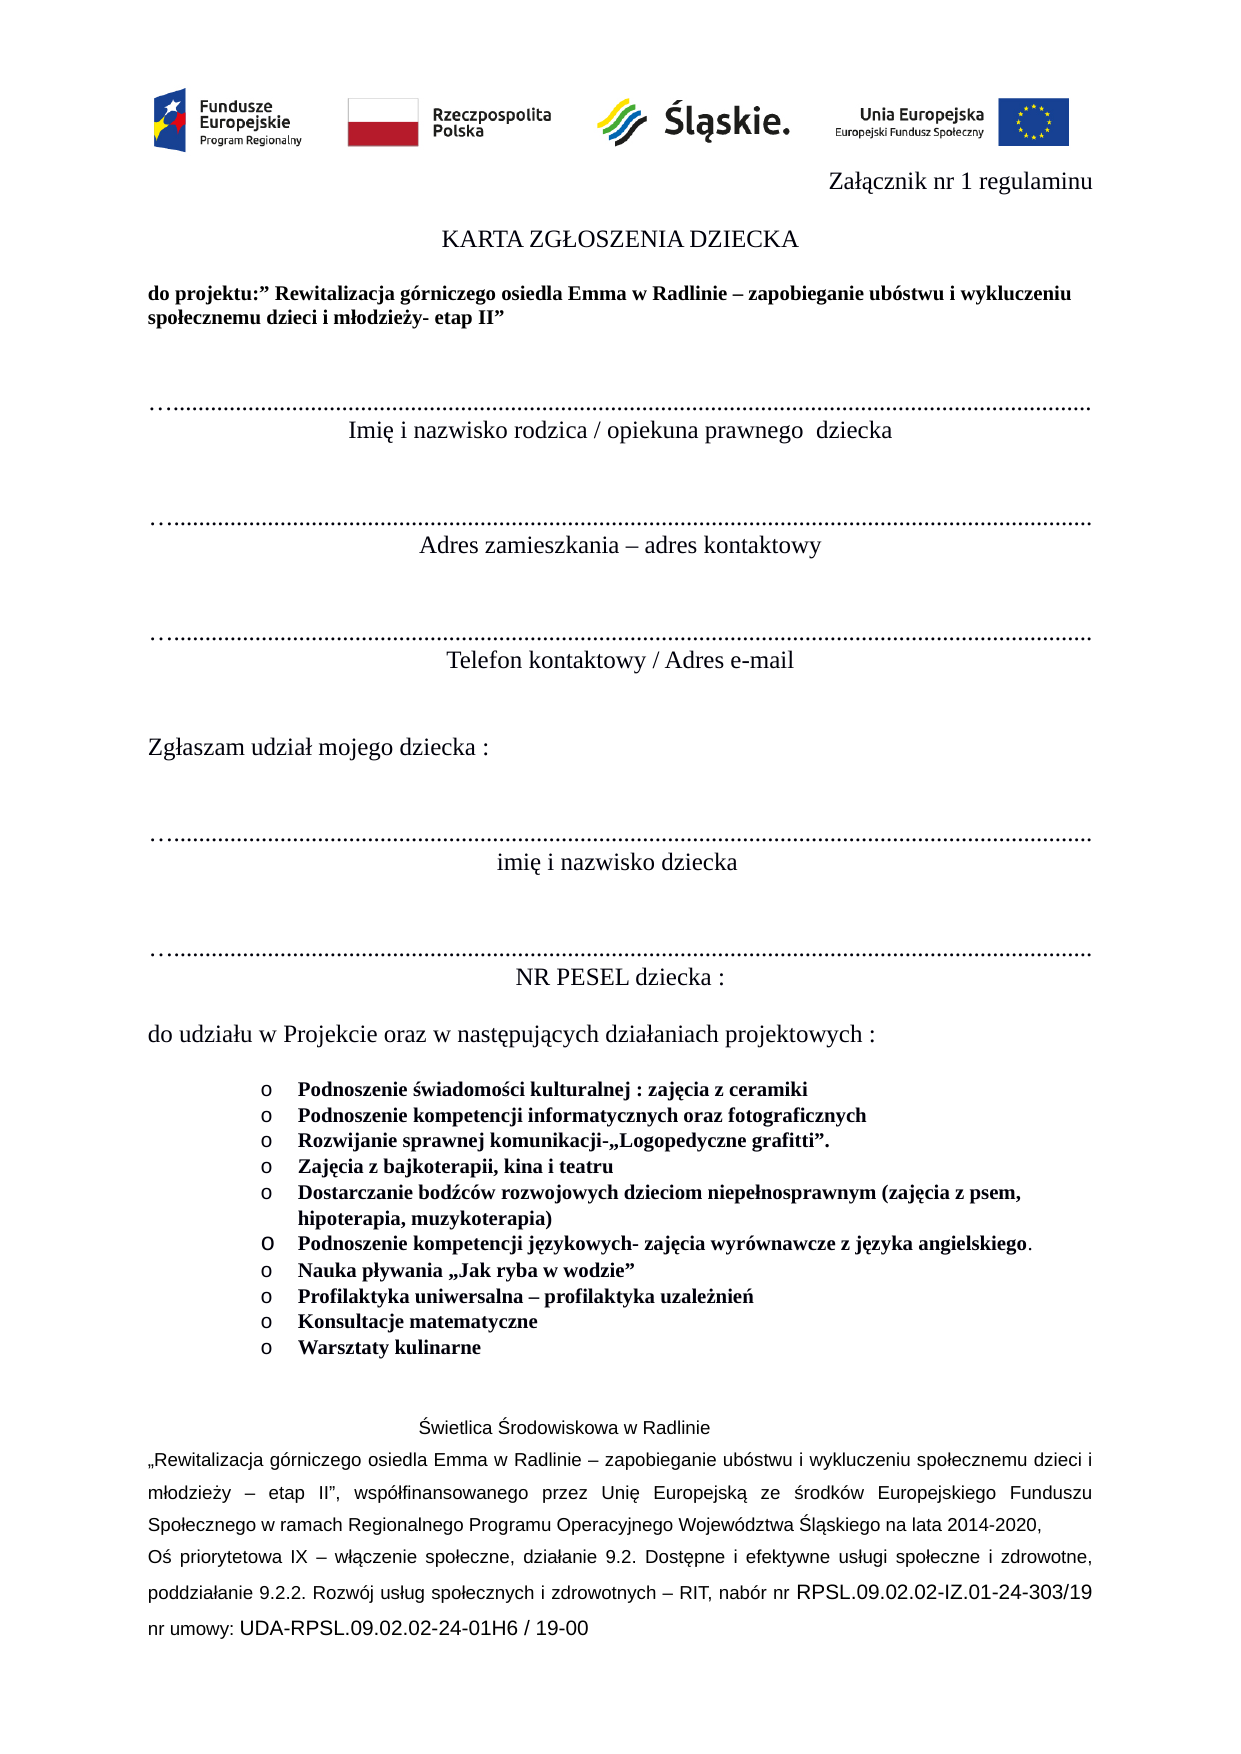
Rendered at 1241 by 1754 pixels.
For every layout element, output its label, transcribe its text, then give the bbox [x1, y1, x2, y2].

list Konsultacje matematyczne [260, 1309, 1093, 1335]
text do projektu:” Rewitalizacja górniczego osiedla Emma w Radlinie – zapobieganie ubóstwu i wykluczeniu społecznemu dzieci i młodzieży- etap II” [148, 281, 1093, 329]
text …...................................................................................................................................................Adres zamieszkania – adres kontaktowy [148, 502, 1093, 559]
text …...................................................................................................................................................NR PESEL dziecka : [148, 933, 1093, 991]
list Podnoszenie świadomości kulturalnej : zajęcia z ceramiki [260, 1077, 1093, 1103]
list Rozwijanie sprawnej komunikacji-„Logopedyczne grafitti”. [260, 1128, 1093, 1154]
list Zajęcia z bajkoterapii, kina i teatru [260, 1154, 1093, 1180]
text …................................................................................................................................................... [148, 387, 1093, 416]
text …...................................................................................................................................................Telefon kontaktowy / Adres e-mail [148, 617, 1093, 674]
list Profilaktyka uniwersalna – profilaktyka uzależnień [260, 1284, 1093, 1309]
text Załącznik nr 1 regulaminu [148, 148, 1093, 195]
text Zgłaszam udział mojego dziecka : [148, 732, 1093, 761]
text KARTA ZGŁOSZENIA DZIECKA [148, 224, 1093, 252]
text …...................................................................................................................................................imię i nazwisko dziecka [148, 818, 1093, 876]
list Podnoszenie kompetencji informatycznych oraz fotograficznych [260, 1103, 1093, 1128]
list Nauka pływania „Jak ryba w wodzie” [260, 1258, 1093, 1284]
picture [138, 73, 1084, 167]
list Podnoszenie kompetencji językowych- zajęcia wyrównawcze z języka angielskiego. [260, 1229, 1093, 1258]
text Imię i nazwisko rodzica / opiekuna prawnego dziecka [148, 416, 1093, 444]
list Dostarczanie bodźców rozwojowych dzieciom niepełnosprawnym (zajęcia z psem, hipoterapia, muzykoterapia) [260, 1180, 1093, 1229]
text do udziału w Projekcie oraz w następujących działaniach projektowych : [148, 1019, 1093, 1048]
list Warsztaty kulinarne [260, 1335, 1093, 1361]
